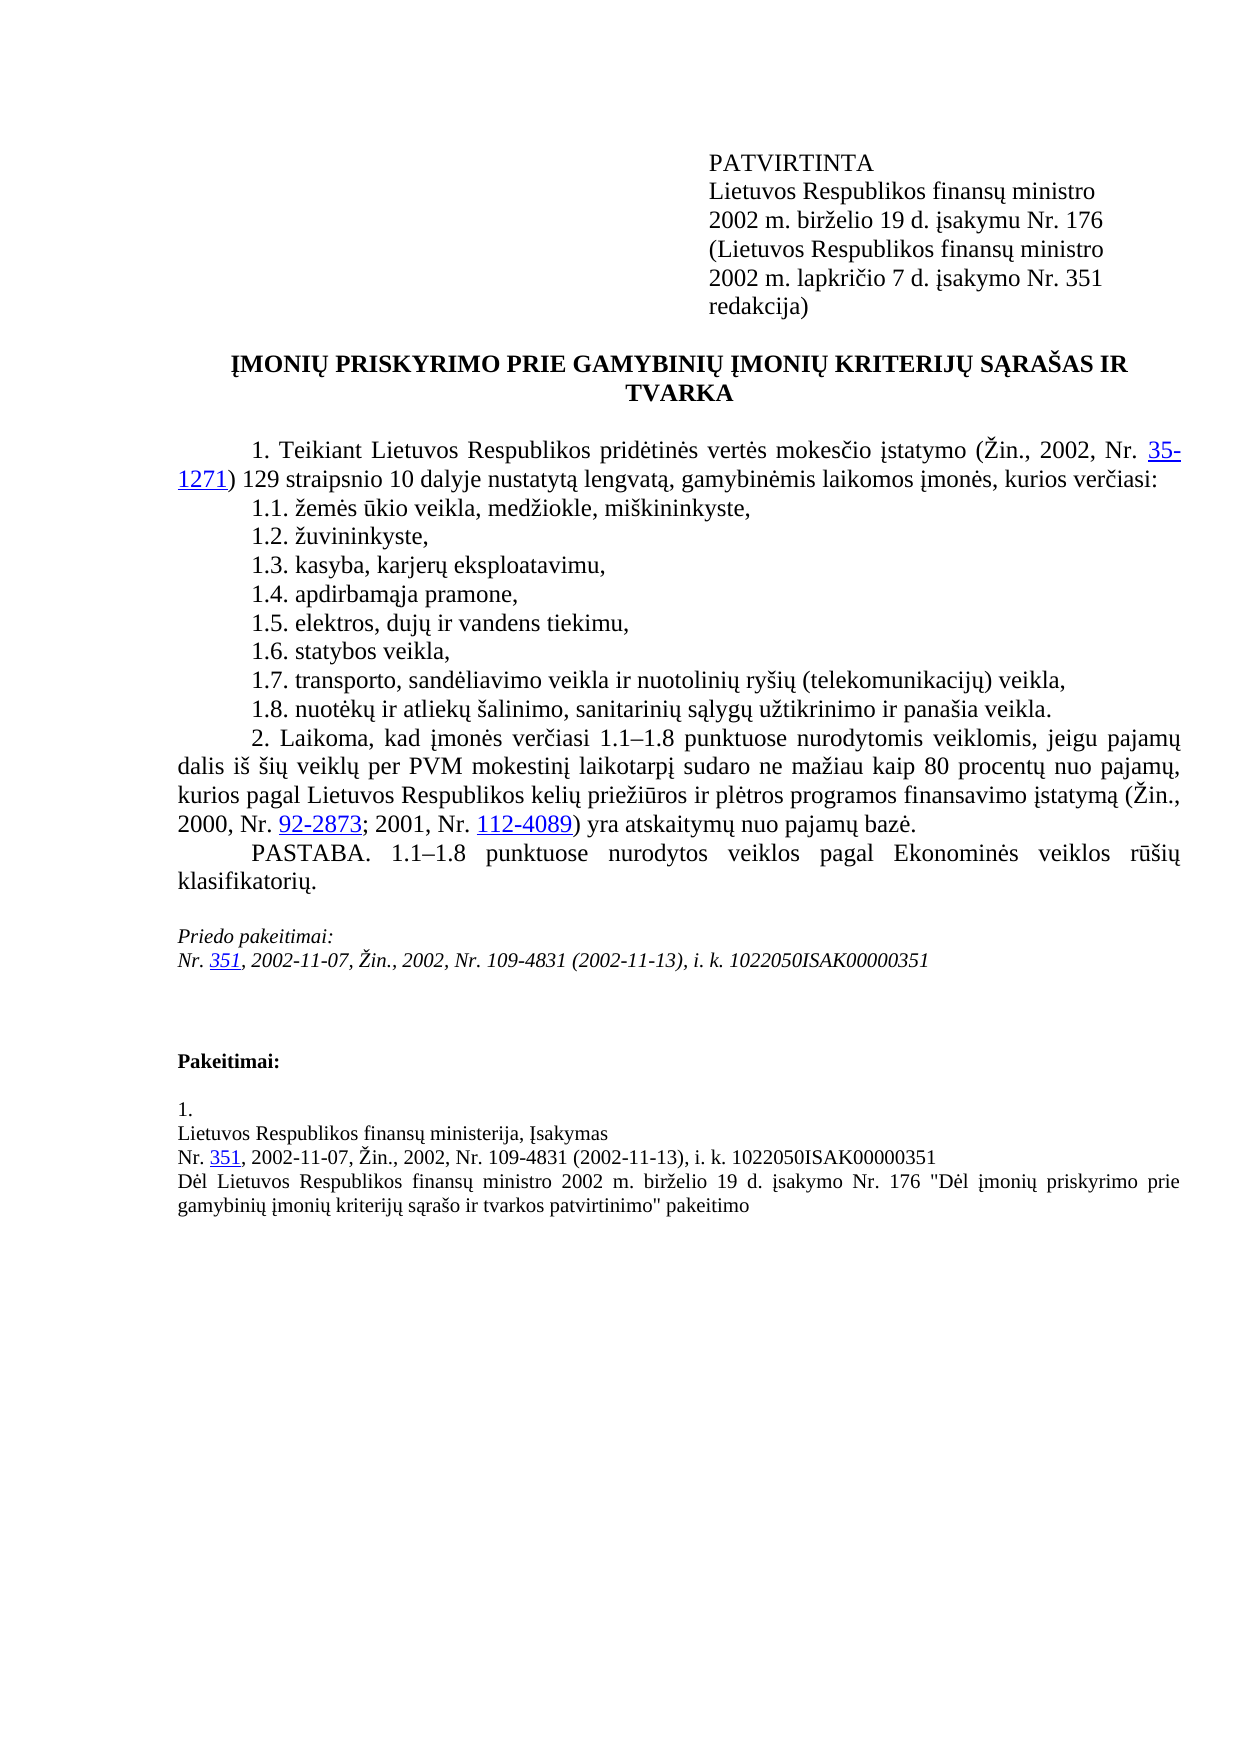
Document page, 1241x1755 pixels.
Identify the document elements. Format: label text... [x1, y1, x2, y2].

text redakcija) [177, 291, 1181, 320]
text Lietuvos Respublikos finansų ministro [177, 176, 1181, 205]
text 2. Laikoma, kad įmonės verčiasi 1.1–1.8 punktuose nurodytomis veiklomis, jeigu pajamų dalis iš šių veiklų per PVM mokestinį laikotarpį sudaro ne mažiau kaip 80 procentų nuo pajamų, kurios pagal Lietuvos Respublikos kelių priežiūros ir plėtros programos finansavimo įstatymą (Žin., 2000, Nr. 92-2873; 2001, Nr. 112-4089) yra atskaitymų nuo pajamų bazė. [177, 723, 1181, 838]
text 1. [177, 1097, 1181, 1121]
text (Lietuvos Respublikos finansų ministro [177, 234, 1181, 263]
text 1.2. žuvininkyste, [177, 521, 1181, 550]
text Nr. 351, 2002-11-07, Žin., 2002, Nr. 109-4831 (2002-11-13), i. k. 1022050ISAK00000351 [177, 948, 1181, 972]
text 2002 m. birželio 19 d. įsakymu Nr. 176 [177, 205, 1181, 234]
text Pakeitimai: [177, 1049, 1181, 1073]
text 1.4. apdirbamąja pramone, [177, 579, 1181, 608]
text Nr. 351, 2002-11-07, Žin., 2002, Nr. 109-4831 (2002-11-13), i. k. 1022050ISAK00000351 [177, 1145, 1181, 1169]
text 1.7. transporto, sandėliavimo veikla ir nuotolinių ryšių (telekomunikacijų) veikla, [177, 665, 1181, 694]
text 1.6. statybos veikla, [177, 636, 1181, 665]
text 1. Teikiant Lietuvos Respublikos pridėtinės vertės mokesčio įstatymo (Žin., 2002, Nr. 35-1271) 129 straipsnio 10 dalyje nustatytą lengvatą, gamybinėmis laikomos įmonės, kurios verčiasi: [177, 435, 1181, 493]
text 1.8. nuotėkų ir atliekų šalinimo, sanitarinių sąlygų užtikrinimo ir panašia veikla. [177, 694, 1181, 723]
text PASTABA. 1.1–1.8 punktuose nurodytos veiklos pagal Ekonominės veiklos rūšių klasifikatorių. [177, 838, 1181, 895]
text ĮMONIŲ PRISKYRIMO PRIE GAMYBINIŲ ĮMONIŲ KRITERIJŲ SĄRAŠAS IR TVARKA [177, 349, 1181, 406]
text Lietuvos Respublikos finansų ministerija, Įsakymas [177, 1121, 1181, 1145]
text 2002 m. lapkričio 7 d. įsakymo Nr. 351 [177, 263, 1181, 291]
text 1.1. žemės ūkio veikla, medžiokle, miškininkyste, [177, 493, 1181, 521]
text PATVIRTINTA [177, 148, 1181, 176]
text Priedo pakeitimai: [177, 924, 1181, 948]
text 1.3. kasyba, karjerų eksploatavimu, [177, 550, 1181, 579]
text 1.5. elektros, dujų ir vandens tiekimu, [177, 608, 1181, 636]
text Dėl Lietuvos Respublikos finansų ministro 2002 m. birželio 19 d. įsakymo Nr. 176 "Dėl įmonių priskyrimo prie gamybinių įmonių kriterijų sąrašo ir tvarkos patvirtinimo" pakeitimo [177, 1169, 1181, 1217]
